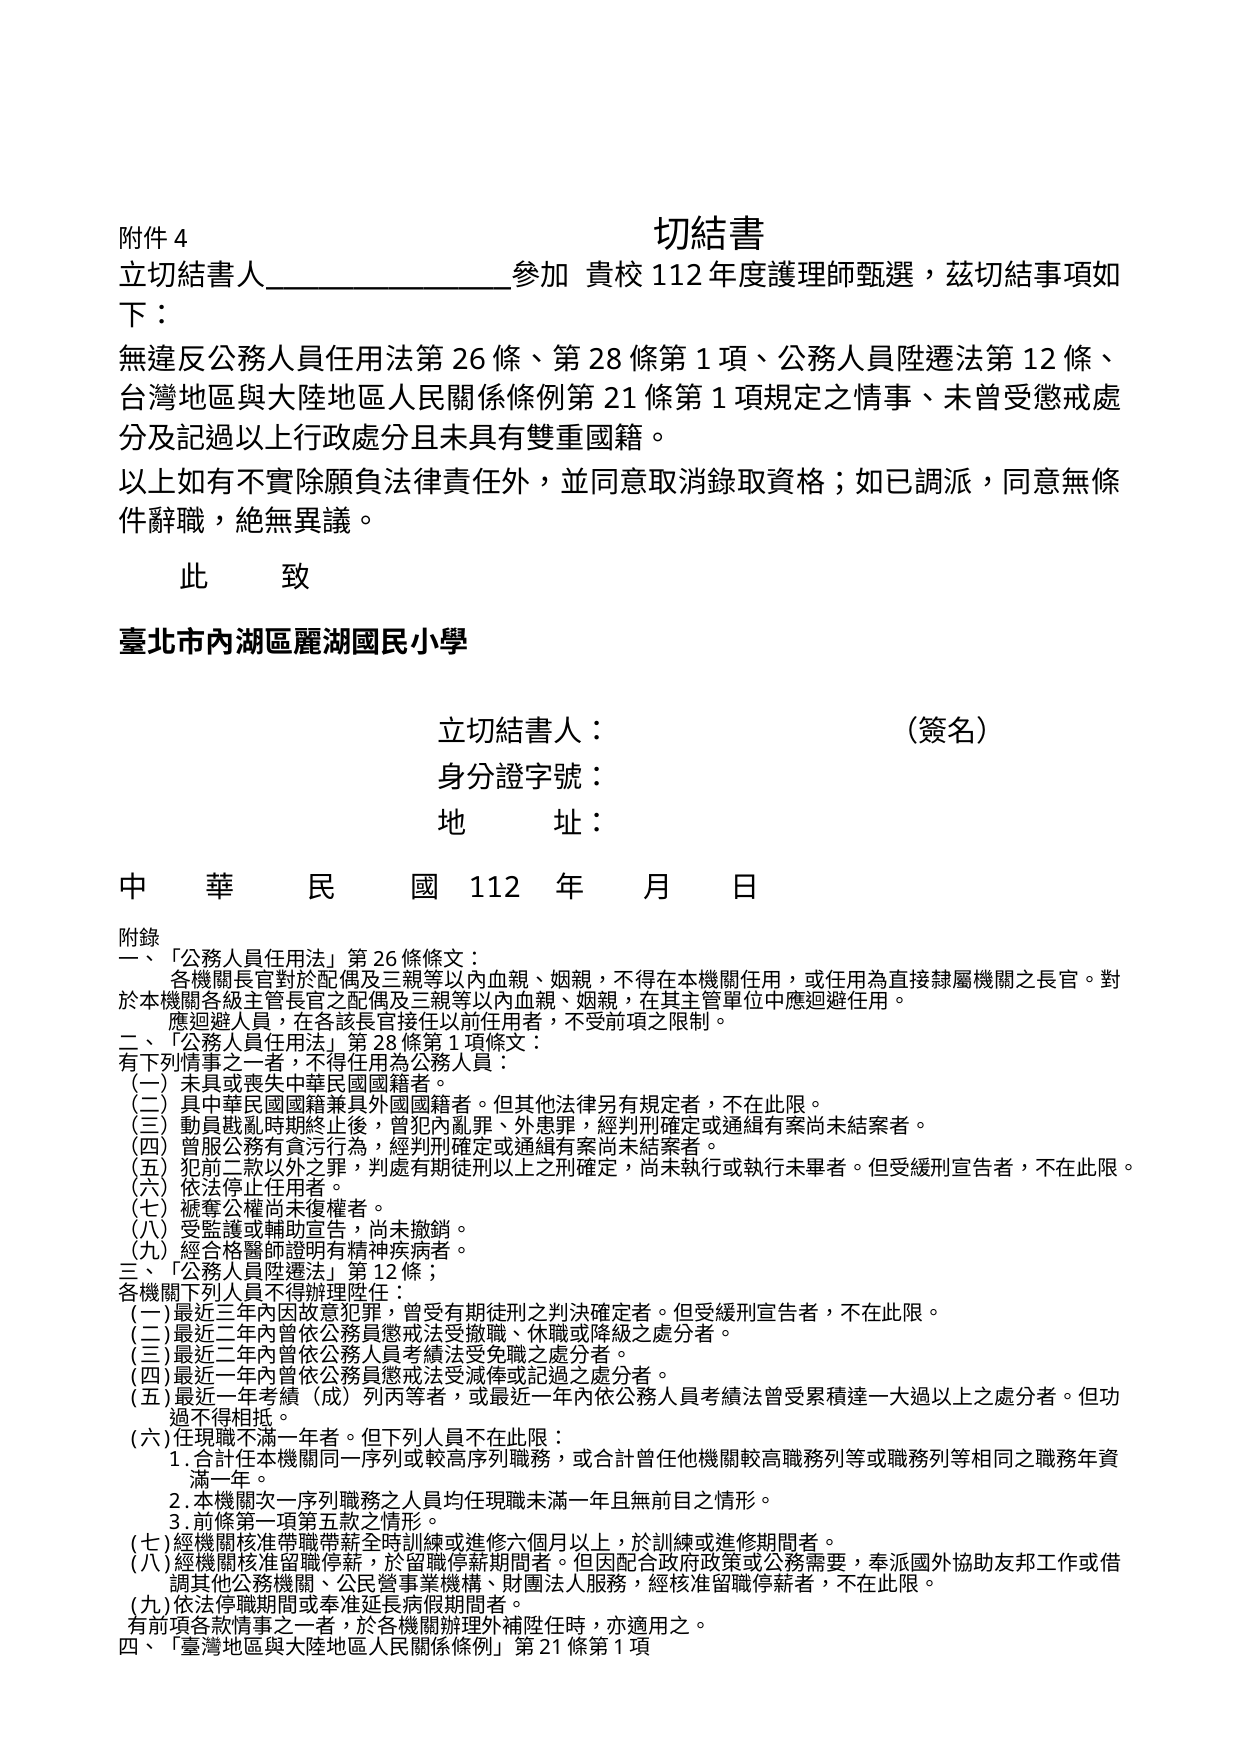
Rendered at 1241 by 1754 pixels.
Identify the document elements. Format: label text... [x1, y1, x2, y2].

text (六)任現職不滿一年者。但下列人員不在此限： [127, 1429, 1122, 1450]
text 無違反公務人員任用法第26條、第28條第1項、公務人員陞遷法第12條、台灣地區與大陸地區人民關係條例第21條第1項規定之情事、未曾受懲戒處分及記過以上行政處分且未具有雙重國籍。 [118, 337, 1122, 456]
text 立切結書人： （簽名） [118, 708, 1122, 750]
text (三)最近二年內曾依公務人員考績法受免職之處分者。 [127, 1346, 1122, 1367]
text 附件4 切結書 [118, 189, 1122, 252]
text (七)經機關核准帶職帶薪全時訓練或進修六個月以上，於訓練或進修期間者。 [127, 1533, 198, 1554]
text (七)經機關核准帶職帶薪全時訓練或進修六個月以上，於訓練或進修期間者。 [242, 1533, 1122, 1554]
text 中 華 民 國 112 年 月 日 [118, 844, 1122, 906]
text 四、「臺灣地區與大陸地區人民關係條例」第21條第1項 [118, 1637, 1122, 1658]
text (二)最近二年內曾依公務員懲戒法受撤職、休職或降級之處分者。 [127, 1325, 1122, 1346]
text （八）受監護或輔助宣告，尚未撤銷。 [118, 1221, 1122, 1242]
text 身分證字號： [118, 754, 1122, 796]
text 一、「公務人員任用法」第26條條文： [118, 950, 1122, 971]
text (五)最近一年考績（成）列丙等者，或最近一年內依公務人員考績法曾受累積達一大過以上之處分者。但功過不得相抵。 [127, 1387, 1122, 1429]
text （七）褫奪公權尚未復權者。 [118, 1200, 1122, 1221]
text 應迴避人員，在各該長官接任以前任用者，不受前項之限制。 [118, 1012, 1122, 1033]
text (九)依法停職期間或奉准延長病假期間者。 [127, 1596, 1122, 1617]
text （六）依法停止任用者。 [118, 1179, 1122, 1200]
text (八)經機關核准留職停薪，於留職停薪期間者。但因配合政府政策或公務需要，奉派國外協助友邦工作或借調其他公務機關、公民營事業機構、財團法人服務，經核准留職停薪者，不在此限。 [127, 1554, 1122, 1596]
text （三）動員戡亂時期終止後，曾犯內亂罪、外患罪，經判刑確定或通緝有案尚未結案者。 [118, 1117, 1122, 1137]
text 二、「公務人員任用法」第28條第1項條文： [118, 1033, 1122, 1054]
text 2.本機關次一序列職務之人員均任現職未滿一年且無前目之情形。 [168, 1492, 1122, 1512]
text (四)最近一年內曾依公務員懲戒法受減俸或記過之處分者。 [127, 1367, 1122, 1387]
text 三、「公務人員陞遷法」第12條； [118, 1262, 1213, 1283]
text 有下列情事之一者，不得任用為公務人員： [118, 1054, 1122, 1075]
text （四）曾服公務有貪污行為，經判刑確定或通緝有案尚未結案者。 [118, 1137, 1122, 1158]
text (七)經機關核准帶職帶薪全時訓練或進修六個月以上，於訓練或進修期間者。 [199, 1533, 241, 1554]
text 臺北市內湖區麗湖國民小學 [118, 598, 1122, 660]
text 附錄 [118, 929, 1122, 950]
text (一)最近三年內因故意犯罪，曾受有期徒刑之判決確定者。但受緩刑宣告者，不在此限。 [127, 1304, 1122, 1325]
text （九）經合格醫師證明有精神疾病者。 [118, 1242, 1122, 1262]
text 各機關下列人員不得辦理陞任： [118, 1283, 1213, 1304]
text （二）具中華民國國籍兼具外國國籍者。但其他法律另有規定者，不在此限。 [118, 1096, 1122, 1117]
text 立切結書人______________參加 貴校112年度護理師甄選，茲切結事項如下： [118, 254, 1122, 333]
text （一）未具或喪失中華民國國籍者。 [118, 1075, 1122, 1096]
text 3.前條第一項第五款之情形。 [168, 1512, 1122, 1533]
text 此 致 [118, 554, 1122, 596]
text 各機關長官對於配偶及三親等以內血親、姻親，不得在本機關任用，或任用為直接隸屬機關之長官。對於本機關各級主管長官之配偶及三親等以內血親、姻親，在其主管單位中應迴避任用。 [118, 971, 1122, 1012]
text （五）犯前二款以外之罪，判處有期徒刑以上之刑確定，尚未執行或執行未畢者。但受緩刑宣告者，不在此限。 [163, 1158, 1122, 1179]
text 有前項各款情事之一者，於各機關辦理外補陞任時，亦適用之。 [127, 1617, 1122, 1637]
text 地 址： [118, 800, 1122, 842]
text 以上如有不實除願負法律責任外，並同意取消錄取資格；如已調派，同意無條件辭職，絶無異議。 [118, 460, 1122, 539]
text 1.合計任本機關同一序列或較高序列職務，或合計曾任他機關較高職務列等或職務列等相同之職務年資滿一年。 [168, 1450, 1122, 1492]
